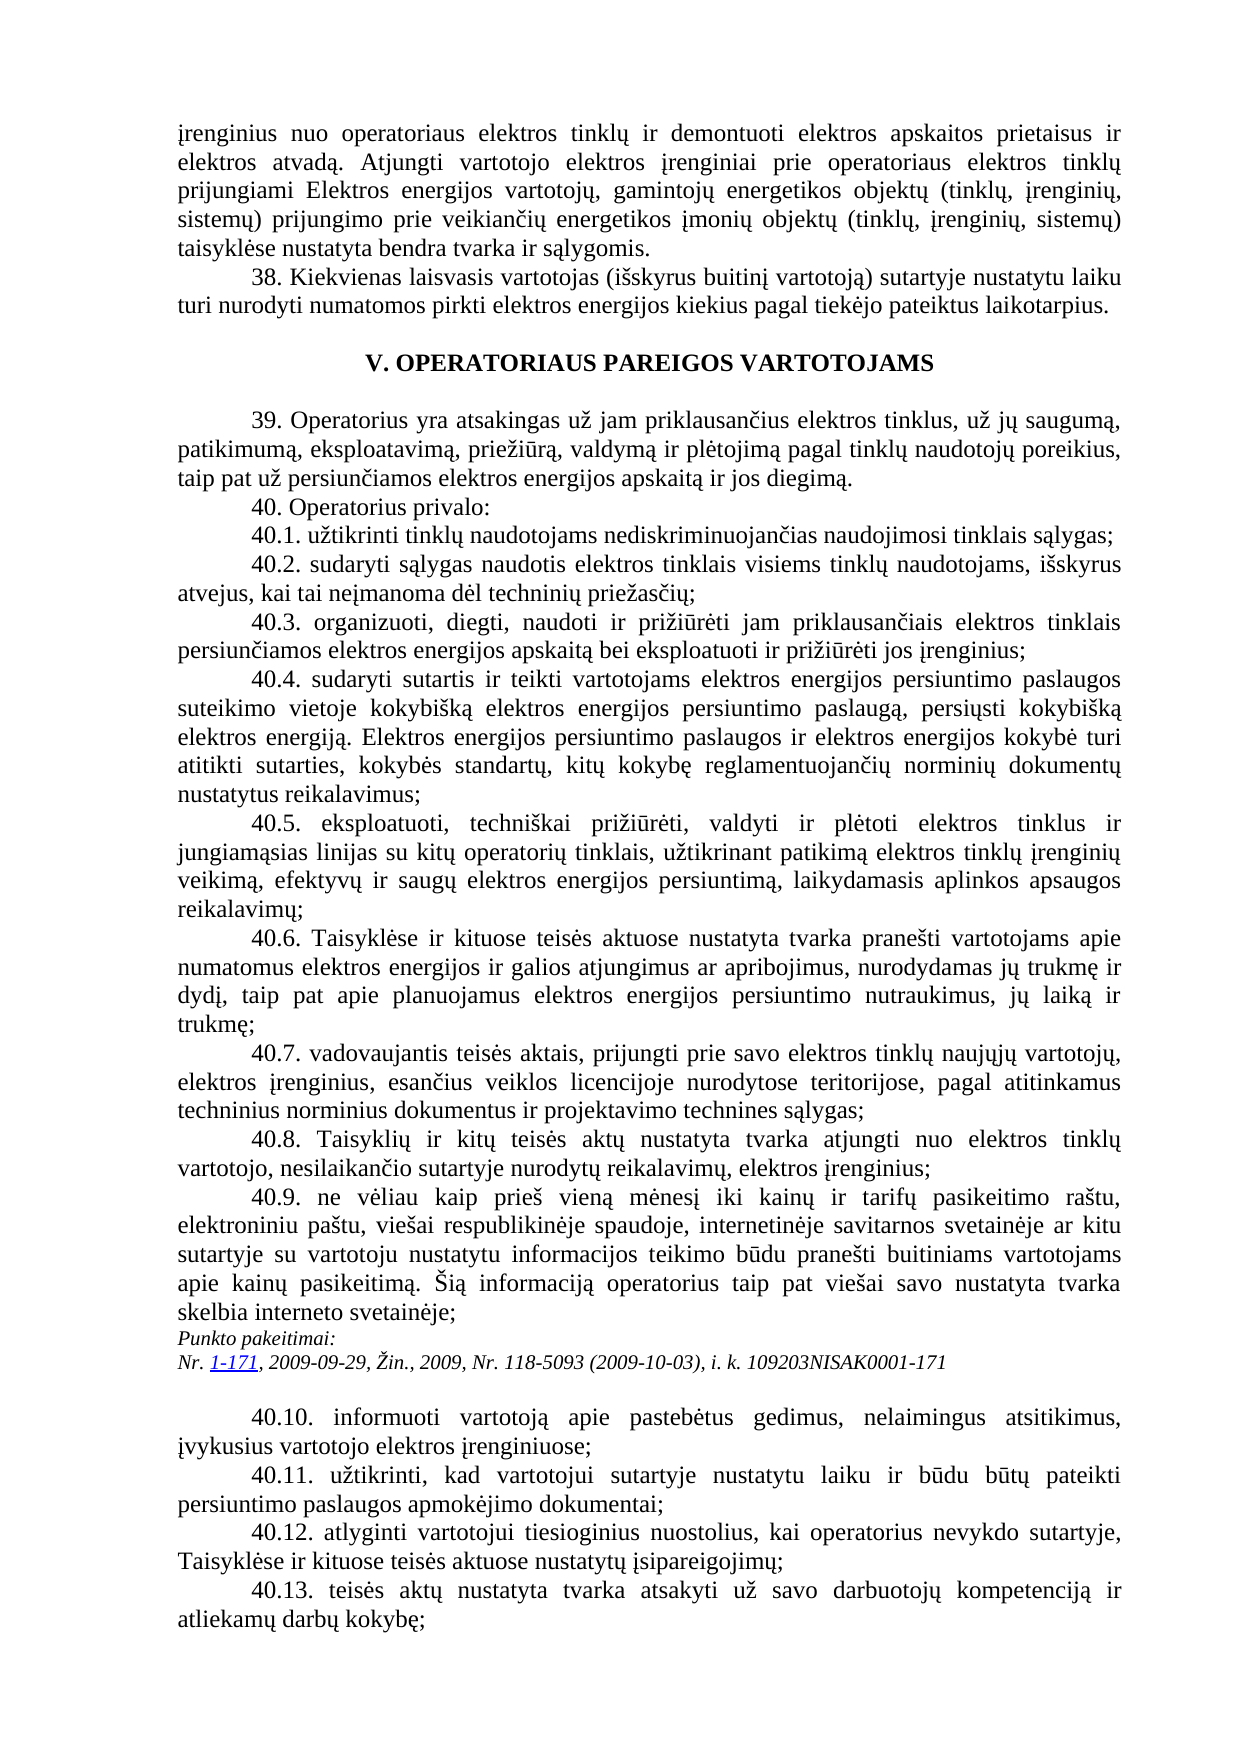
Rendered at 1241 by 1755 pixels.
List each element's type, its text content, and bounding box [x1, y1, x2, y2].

text 40.13. teisės aktų nustatyta tvarka atsakyti už savo darbuotojų kompetenciją ir atliekamų darbų kokybę; [177, 1575, 1122, 1632]
text 40.7. vadovaujantis teisės aktais, prijungti prie savo elektros tinklų naujųjų vartotojų, elektros įrenginius, esančius veiklos licencijoje nurodytose teritorijose, pagal atitinkamus techninius norminius dokumentus ir projektavimo technines sąlygas; [177, 1038, 1122, 1124]
text Punkto pakeitimai: [177, 1326, 1122, 1350]
text 40.11. užtikrinti, kad vartotojui sutartyje nustatytu laiku ir būdu būtų pateikti persiuntimo paslaugos apmokėjimo dokumentai; [177, 1460, 1122, 1517]
text V. OPERATORIAUS PAREIGOS VARTOTOJAMS [177, 348, 1122, 377]
text 40.9. ne vėliau kaip prieš vieną mėnesį iki kainų ir tarifų pasikeitimo raštu, elektroniniu paštu, viešai respublikinėje spaudoje, internetinėje savitarnos svetainėje ar kitu sutartyje su vartotoju nustatytu informacijos teikimo būdu pranešti buitiniams vartotojams apie kainų pasikeitimą. Šią informaciją operatorius taip pat viešai savo nustatyta tvarka skelbia interneto svetainėje; [177, 1182, 1122, 1326]
text 40.12. atlyginti vartotojui tiesioginius nuostolius, kai operatorius nevykdo sutartyje, Taisyklėse ir kituose teisės aktuose nustatytų įsipareigojimų; [177, 1517, 1122, 1575]
text 39. Operatorius yra atsakingas už jam priklausančius elektros tinklus, už jų saugumą, patikimumą, eksploatavimą, priežiūrą, valdymą ir plėtojimą pagal tinklų naudotojų poreikius, taip pat už persiunčiamos elektros energijos apskaitą ir jos diegimą. [177, 406, 1122, 492]
text 40. Operatorius privalo: [177, 492, 1122, 521]
text įrenginius nuo operatoriaus elektros tinklų ir demontuoti elektros apskaitos prietaisus ir elektros atvadą. Atjungti vartotojo elektros įrenginiai prie operatoriaus elektros tinklų prijungiami Elektros energijos vartotojų, gamintojų energetikos objektų (tinklų, įrenginių, sistemų) prijungimo prie veikiančių energetikos įmonių objektų (tinklų, įrenginių, sistemų) taisyklėse nustatyta bendra tvarka ir sąlygomis. [177, 118, 1122, 262]
text 40.4. sudaryti sutartis ir teikti vartotojams elektros energijos persiuntimo paslaugos suteikimo vietoje kokybišką elektros energijos persiuntimo paslaugą, persiųsti kokybišką elektros energiją. Elektros energijos persiuntimo paslaugos ir elektros energijos kokybė turi atitikti sutarties, kokybės standartų, kitų kokybę reglamentuojančių norminių dokumentų nustatytus reikalavimus; [177, 664, 1122, 808]
text 40.1. užtikrinti tinklų naudotojams nediskriminuojančias naudojimosi tinklais sąlygas; [177, 521, 1122, 549]
text 40.10. informuoti vartotoją apie pastebėtus gedimus, nelaimingus atsitikimus, įvykusius vartotojo elektros įrenginiuose; [177, 1402, 1122, 1460]
text 40.3. organizuoti, diegti, naudoti ir prižiūrėti jam priklausančiais elektros tinklais persiunčiamos elektros energijos apskaitą bei eksploatuoti ir prižiūrėti jos įrenginius; [177, 607, 1122, 664]
text 40.2. sudaryti sąlygas naudotis elektros tinklais visiems tinklų naudotojams, išskyrus atvejus, kai tai neįmanoma dėl techninių priežasčių; [177, 549, 1122, 607]
text 40.6. Taisyklėse ir kituose teisės aktuose nustatyta tvarka pranešti vartotojams apie numatomus elektros energijos ir galios atjungimus ar apribojimus, nurodydamas jų trukmę ir dydį, taip pat apie planuojamus elektros energijos persiuntimo nutraukimus, jų laiką ir trukmę; [177, 923, 1122, 1038]
text 38. Kiekvienas laisvasis vartotojas (išskyrus buitinį vartotoją) sutartyje nustatytu laiku turi nurodyti numatomos pirkti elektros energijos kiekius pagal tiekėjo pateiktus laikotarpius. [177, 262, 1122, 319]
text 40.5. eksploatuoti, techniškai prižiūrėti, valdyti ir plėtoti elektros tinklus ir jungiamąsias linijas su kitų operatorių tinklais, užtikrinant patikimą elektros tinklų įrenginių veikimą, efektyvų ir saugų elektros energijos persiuntimą, laikydamasis aplinkos apsaugos reikalavimų; [177, 808, 1122, 923]
text Nr. 1-171, 2009-09-29, Žin., 2009, Nr. 118-5093 (2009-10-03), i. k. 109203NISAK0001-171 [177, 1350, 1122, 1374]
text 40.8. Taisyklių ir kitų teisės aktų nustatyta tvarka atjungti nuo elektros tinklų vartotojo, nesilaikančio sutartyje nurodytų reikalavimų, elektros įrenginius; [177, 1124, 1122, 1182]
